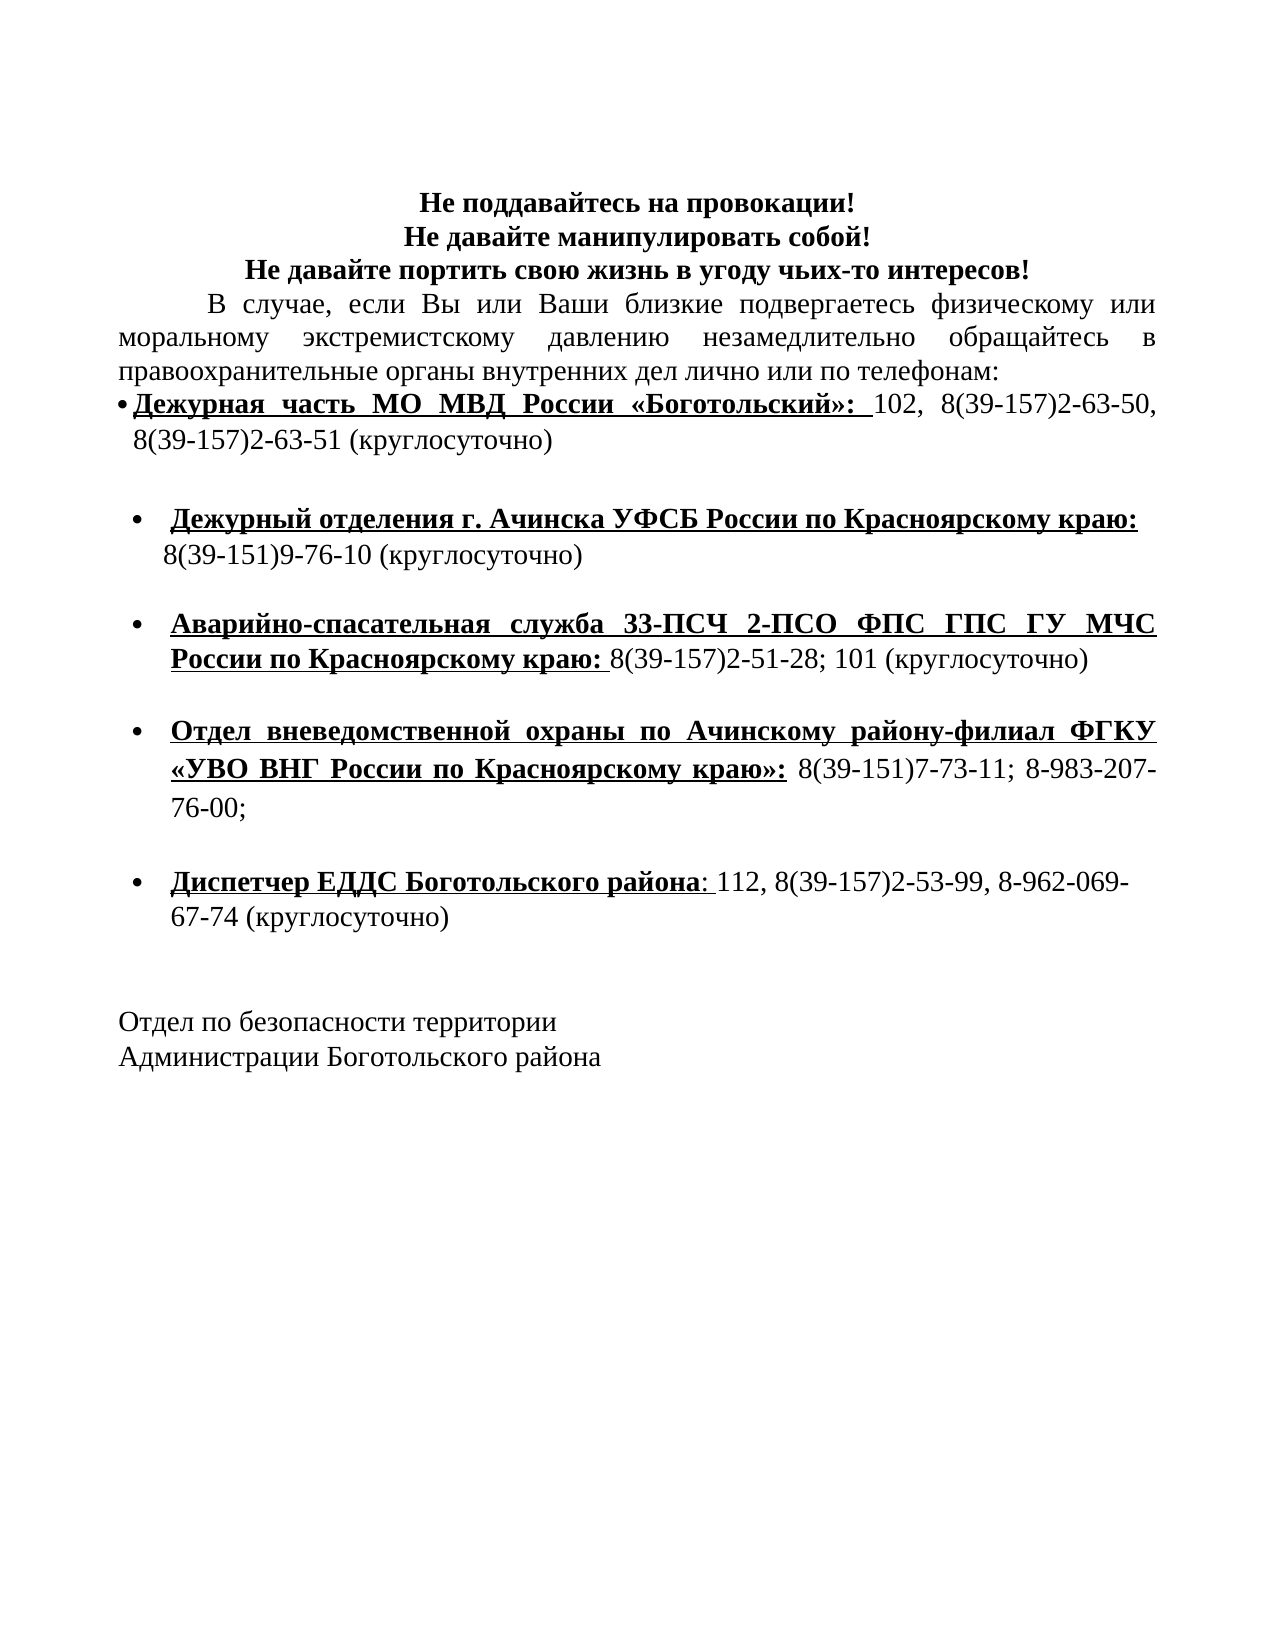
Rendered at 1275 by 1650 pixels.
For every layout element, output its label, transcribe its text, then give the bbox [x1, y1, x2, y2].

list Дежурная часть МО МВД России «Боготольский»: 102, 8(39-157)2-63-50, 8(39-157)2-63-51 (круглосуточно) [118, 386, 1157, 456]
text Не давайте манипулировать собой! [118, 219, 1157, 252]
list Диспетчер ЕДДС Боготольского района: 112, 8(39-157)2-53-99, 8-962-069-67-74 (круглосуточно) [133, 864, 1157, 933]
text Не поддавайтесь на провокации! [118, 185, 1157, 219]
text В случае, если Вы или Ваши близкие подвергаетесь физическому или моральному экстремистскому давлению незамедлительно обращайтесь в правоохранительные органы внутренних дел лично или по телефонам: [118, 286, 1157, 386]
list Отдел вневедомственной охраны по Ачинскому району-филиал ФГКУ «УВО ВНГ России по Красноярскому краю»: 8(39-151)7-73-11; 8-983-207-76-00; [133, 713, 1157, 823]
text Администрации Боготольского района [118, 1039, 1157, 1073]
list Дежурный отделения г. Ачинска УФСБ России по Красноярскому краю: [133, 501, 1157, 535]
text 8(39-151)9-76-10 (круглосуточно) [156, 537, 1157, 571]
text Отдел по безопасности территории [118, 1004, 1157, 1037]
list Аварийно-спасательная служба 33-ПСЧ 2-ПСО ФПС ГПС ГУ МЧС России по Красноярскому краю: 8(39-157)2-51-28; 101 (круглосуточно) [133, 606, 1157, 675]
text Не давайте портить свою жизнь в угоду чьих-то интересов! [118, 252, 1157, 286]
